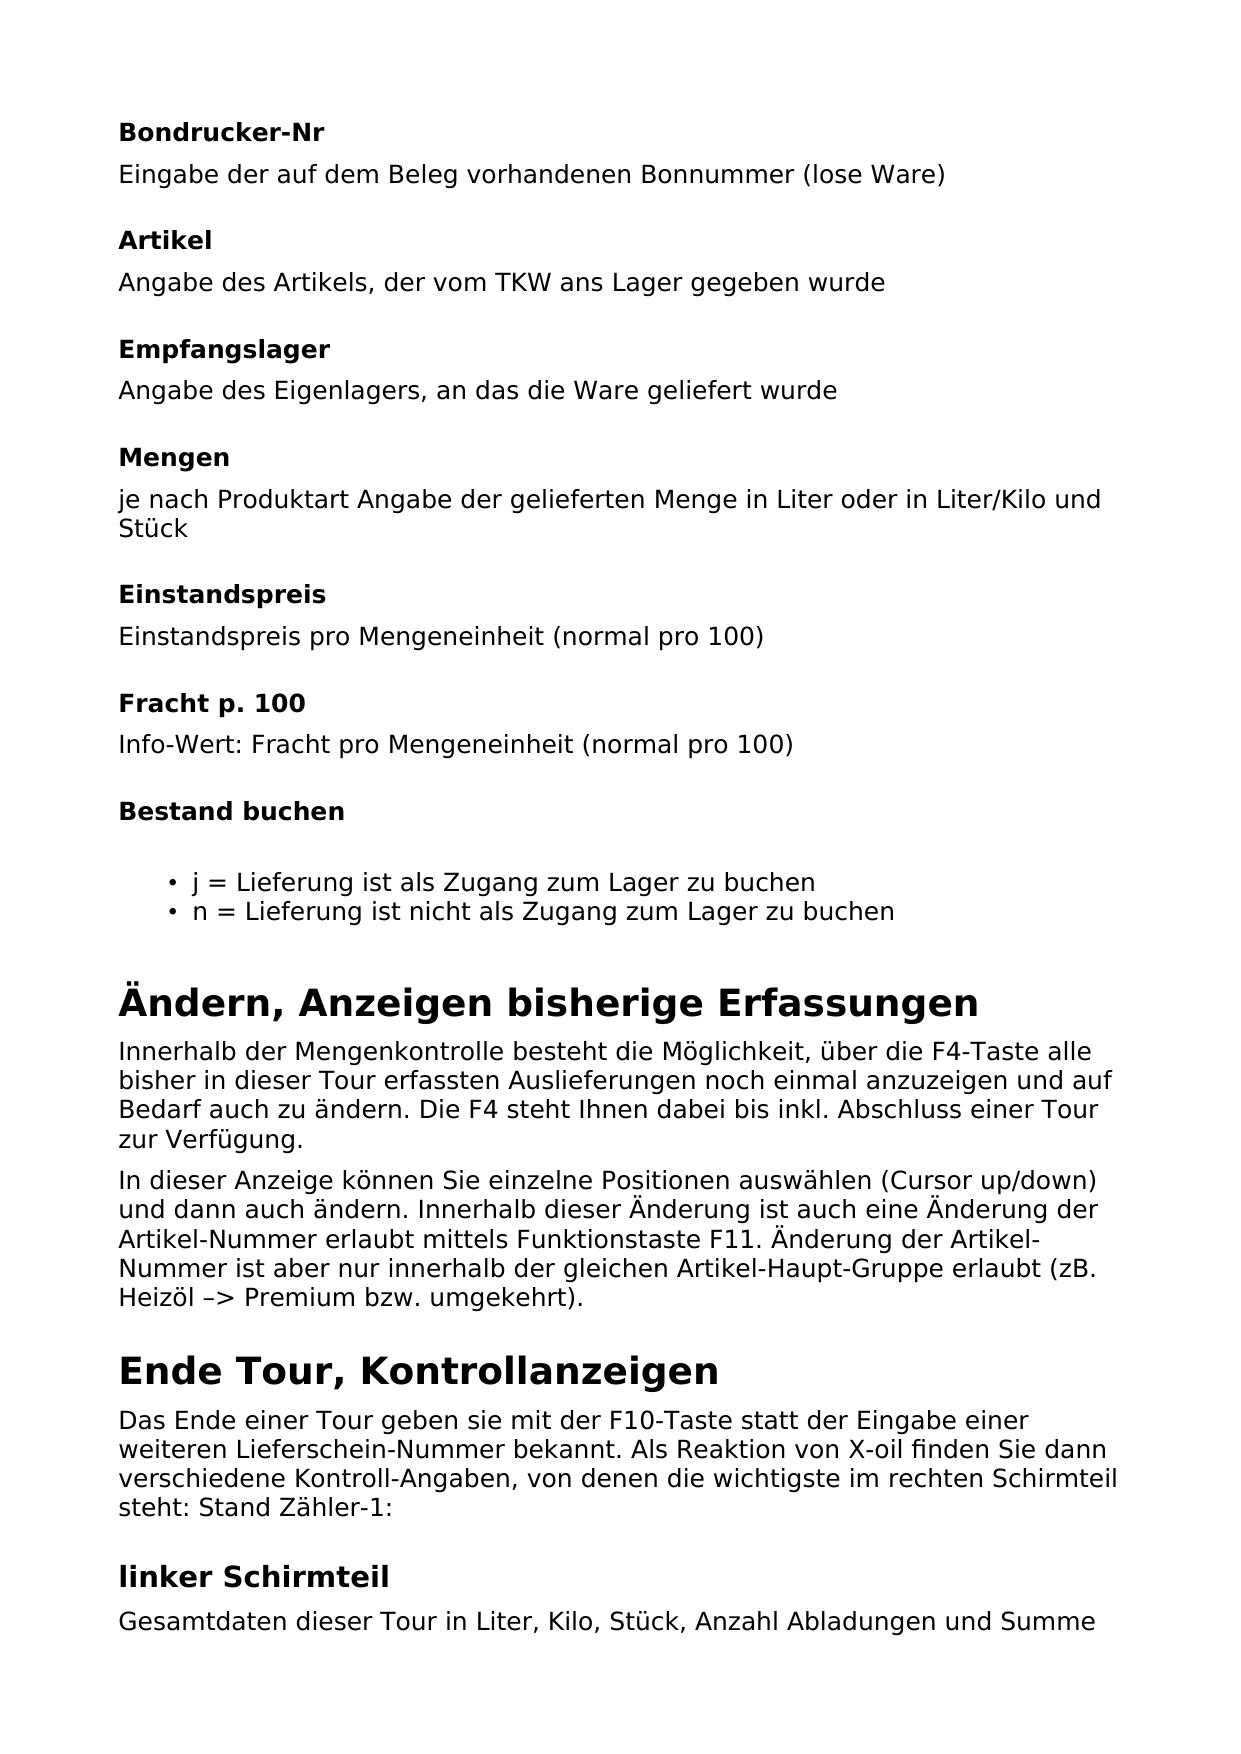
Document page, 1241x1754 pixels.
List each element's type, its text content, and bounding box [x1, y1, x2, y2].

text In dieser Anzeige können Sie einzelne Positionen auswählen (Cursor up/down) und dann auch ändern. Innerhalb dieser Änderung ist auch eine Änderung der Artikel-Nummer erlaubt mittels Funktionstaste F11. Änderung der Artikel-Nummer ist aber nur innerhalb der gleichen Artikel-Haupt-Gruppe erlaubt (zB. Heizöl –> Premium bzw. umgekehrt). [118, 1167, 1122, 1312]
subtitle Ende Tour, Kontrollanzeigen [118, 1350, 1122, 1393]
subtitle Ändern, Anzeigen bisherige Erfassungen [118, 981, 1122, 1025]
text Eingabe der auf dem Beleg vorhandenen Bonnummer (lose Ware) [118, 160, 1122, 189]
subtitle Fracht p. 100 [118, 689, 1122, 718]
text Einstandspreis pro Mengeneinheit (normal pro 100) [118, 622, 1122, 651]
subtitle Artikel [118, 226, 1122, 256]
list n = Lieferung ist nicht als Zugang zum Lager zu buchen [177, 898, 1122, 927]
subtitle Bondrucker-Nr [118, 118, 1122, 147]
list j = Lieferung ist als Zugang zum Lager zu buchen [177, 868, 1122, 898]
subtitle Empfangslager [118, 335, 1122, 364]
text Info-Wert: Fracht pro Mengeneinheit (normal pro 100) [118, 731, 1122, 760]
text Das Ende einer Tour geben sie mit der F10-Taste statt der Eingabe einer weiteren Lieferschein-Nummer bekannt. Als Reaktion von X-oil finden Sie dann verschiedene Kontroll-Angaben, von denen die wichtigste im rechten Schirmteil steht: Stand Zähler-1: [118, 1406, 1122, 1523]
subtitle linker Schirmteil [118, 1560, 1122, 1594]
text Angabe des Artikels, der vom TKW ans Lager gegeben wurde [118, 268, 1122, 297]
text Angabe des Eigenlagers, an das die Ware geliefert wurde [118, 376, 1122, 406]
text Innerhalb der Mengenkontrolle besteht die Möglichkeit, über die F4-Taste alle bisher in dieser Tour erfassten Auslieferungen noch einmal anzuzeigen und auf Bedarf auch zu ändern. Die F4 steht Ihnen dabei bis inkl. Abschluss einer Tour zur Verfügung. [118, 1037, 1122, 1154]
subtitle Bestand buchen [118, 797, 1122, 826]
text je nach Produktart Angabe der gelieferten Menge in Liter oder in Liter/Kilo und Stück [118, 485, 1122, 543]
subtitle Mengen [118, 443, 1122, 472]
text Gesamtdaten dieser Tour in Liter, Kilo, Stück, Anzahl Abladungen und Summe [118, 1607, 1122, 1636]
subtitle Einstandspreis [118, 581, 1122, 610]
